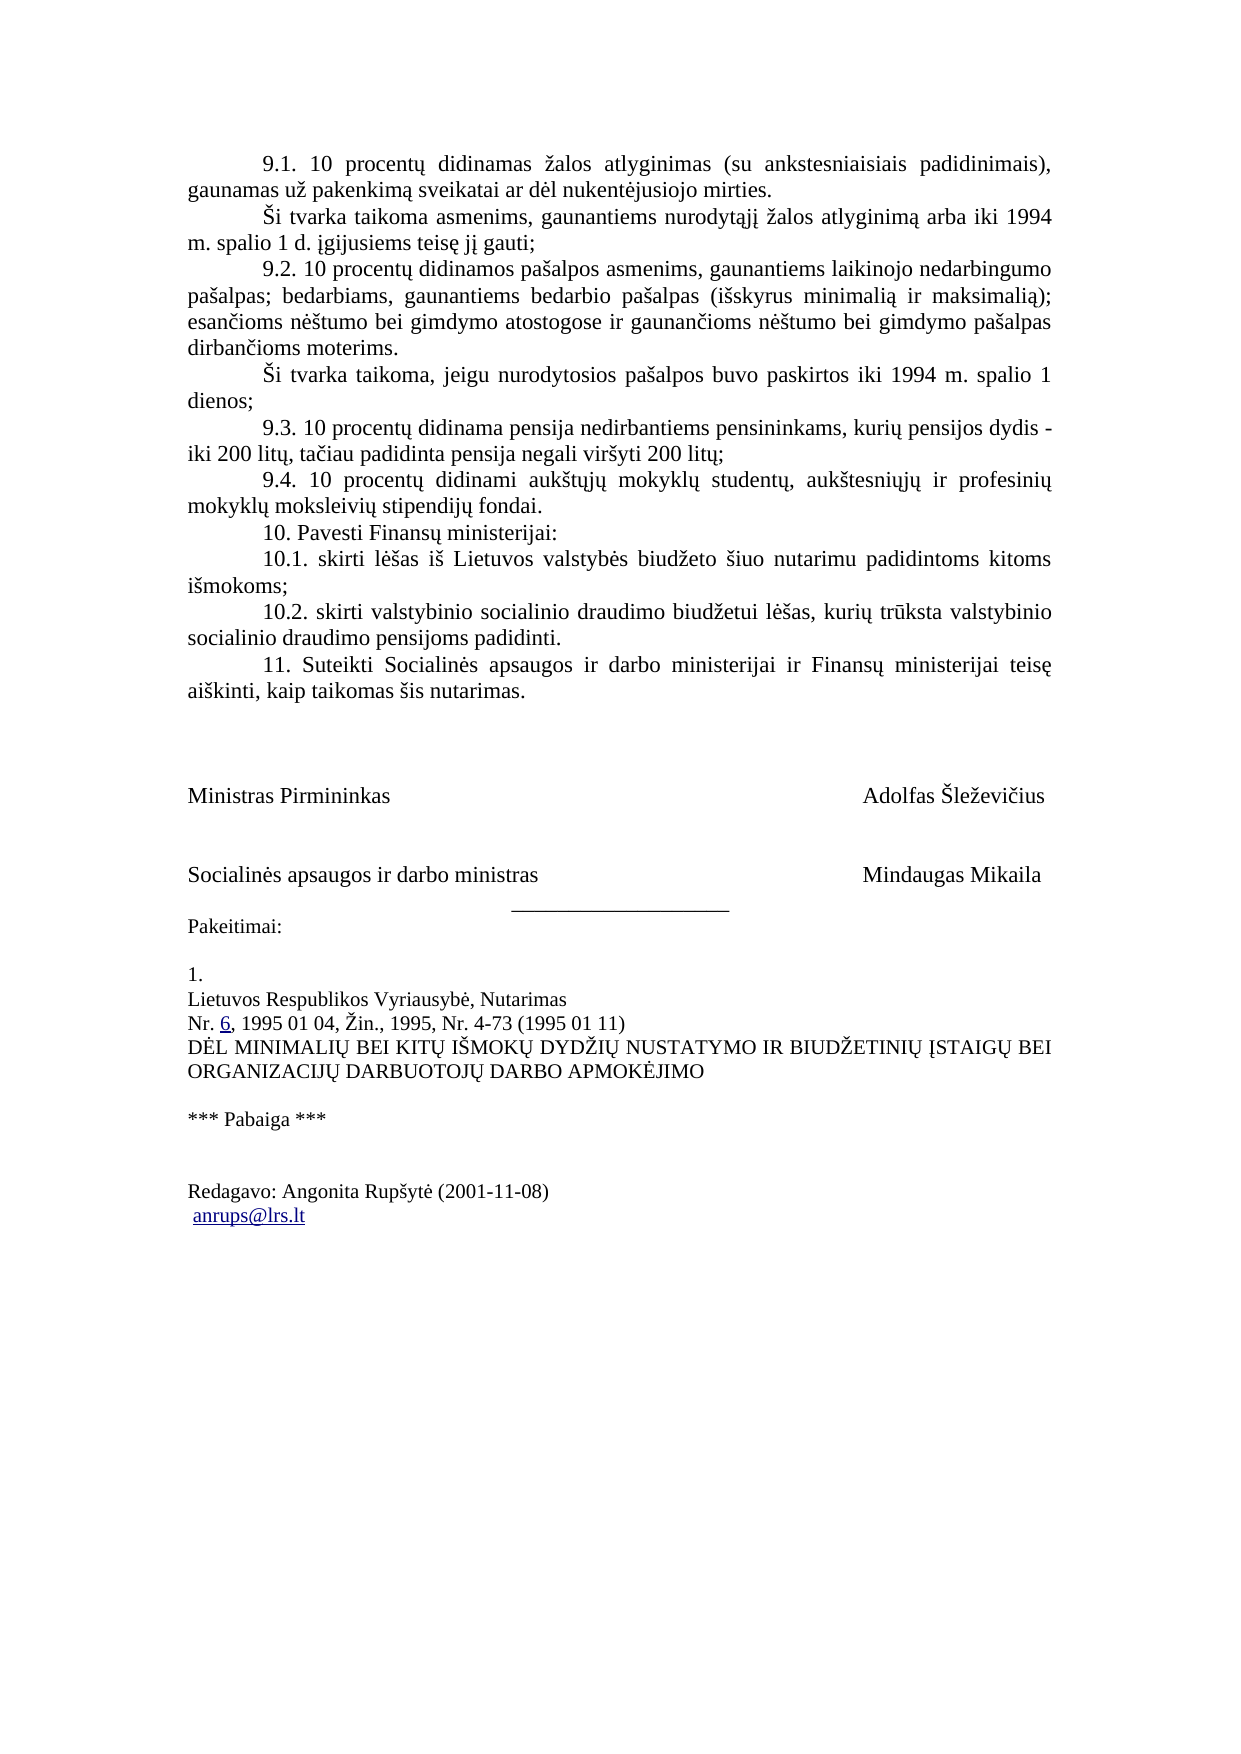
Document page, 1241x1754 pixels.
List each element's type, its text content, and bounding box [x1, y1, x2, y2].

text Redagavo: Angonita Rupšytė (2001-11-08) [187, 1179, 1053, 1203]
text Nr. 6, 1995 01 04, Žin., 1995, Nr. 4-73 (1995 01 11) [187, 1011, 1053, 1034]
text DĖL MINIMALIŲ BEI KITŲ IŠMOKŲ DYDŽIŲ NUSTATYMO IR BIUDŽETINIŲ ĮSTAIGŲ BEI ORGANIZACIJŲ DARBUOTOJŲ DARBO APMOKĖJIMO [187, 1034, 1053, 1083]
text Ministras Pirmininkas Adolfas Šleževičius [187, 782, 1053, 809]
text 10.2. skirti valstybinio socialinio draudimo biudžetui lėšas, kurių trūksta valstybinio socialinio draudimo pensijoms padidinti. [187, 598, 1053, 651]
text 10. Pavesti Finansų ministerijai: [187, 519, 1053, 545]
text 10.1. skirti lėšas iš Lietuvos valstybės biudžeto šiuo nutarimu padidintoms kitoms išmokoms; [187, 545, 1053, 598]
text anrups@lrs.lt [187, 1203, 1053, 1227]
text *** Pabaiga *** [187, 1107, 1053, 1131]
text Ši tvarka taikoma asmenims, gaunantiems nurodytąjį žalos atlyginimą arba iki 1994 m. spalio 1 d. įgijusiems teisę jį gauti; [187, 203, 1053, 255]
text 9.3. 10 procentų didinama pensija nedirbantiems pensininkams, kurių pensijos dydis - iki 200 litų, tačiau padidinta pensija negali viršyti 200 litų; [187, 413, 1053, 466]
text 9.4. 10 procentų didinami aukštųjų mokyklų studentų, aukštesniųjų ir profesinių mokyklų moksleivių stipendijų fondai. [187, 466, 1053, 519]
text Lietuvos Respublikos Vyriausybė, Nutarimas [187, 986, 1053, 1011]
text 9.2. 10 procentų didinamos pašalpos asmenims, gaunantiems laikinojo nedarbingumo pašalpas; bedarbiams, gaunantiems bedarbio pašalpas (išskyrus minimalią ir maksimalią); esančioms nėštumo bei gimdymo atostogose ir gaunančioms nėštumo bei gimdymo pašalpas dirbančioms moterims. [187, 255, 1053, 361]
text Socialinės apsaugos ir darbo ministras Mindaugas Mikaila [187, 862, 1053, 888]
text ___________________ [187, 888, 1053, 914]
text Pakeitimai: [187, 914, 1053, 938]
text 9.1. 10 procentų didinamas žalos atlyginimas (su ankstesniaisiais padidinimais), gaunamas už pakenkimą sveikatai ar dėl nukentėjusiojo mirties. [187, 150, 1053, 203]
text 1. [187, 962, 1053, 986]
text Ši tvarka taikoma, jeigu nurodytosios pašalpos buvo paskirtos iki 1994 m. spalio 1 dienos; [187, 361, 1053, 413]
text 11. Suteikti Socialinės apsaugos ir darbo ministerijai ir Finansų ministerijai teisę aiškinti, kaip taikomas šis nutarimas. [187, 651, 1053, 703]
